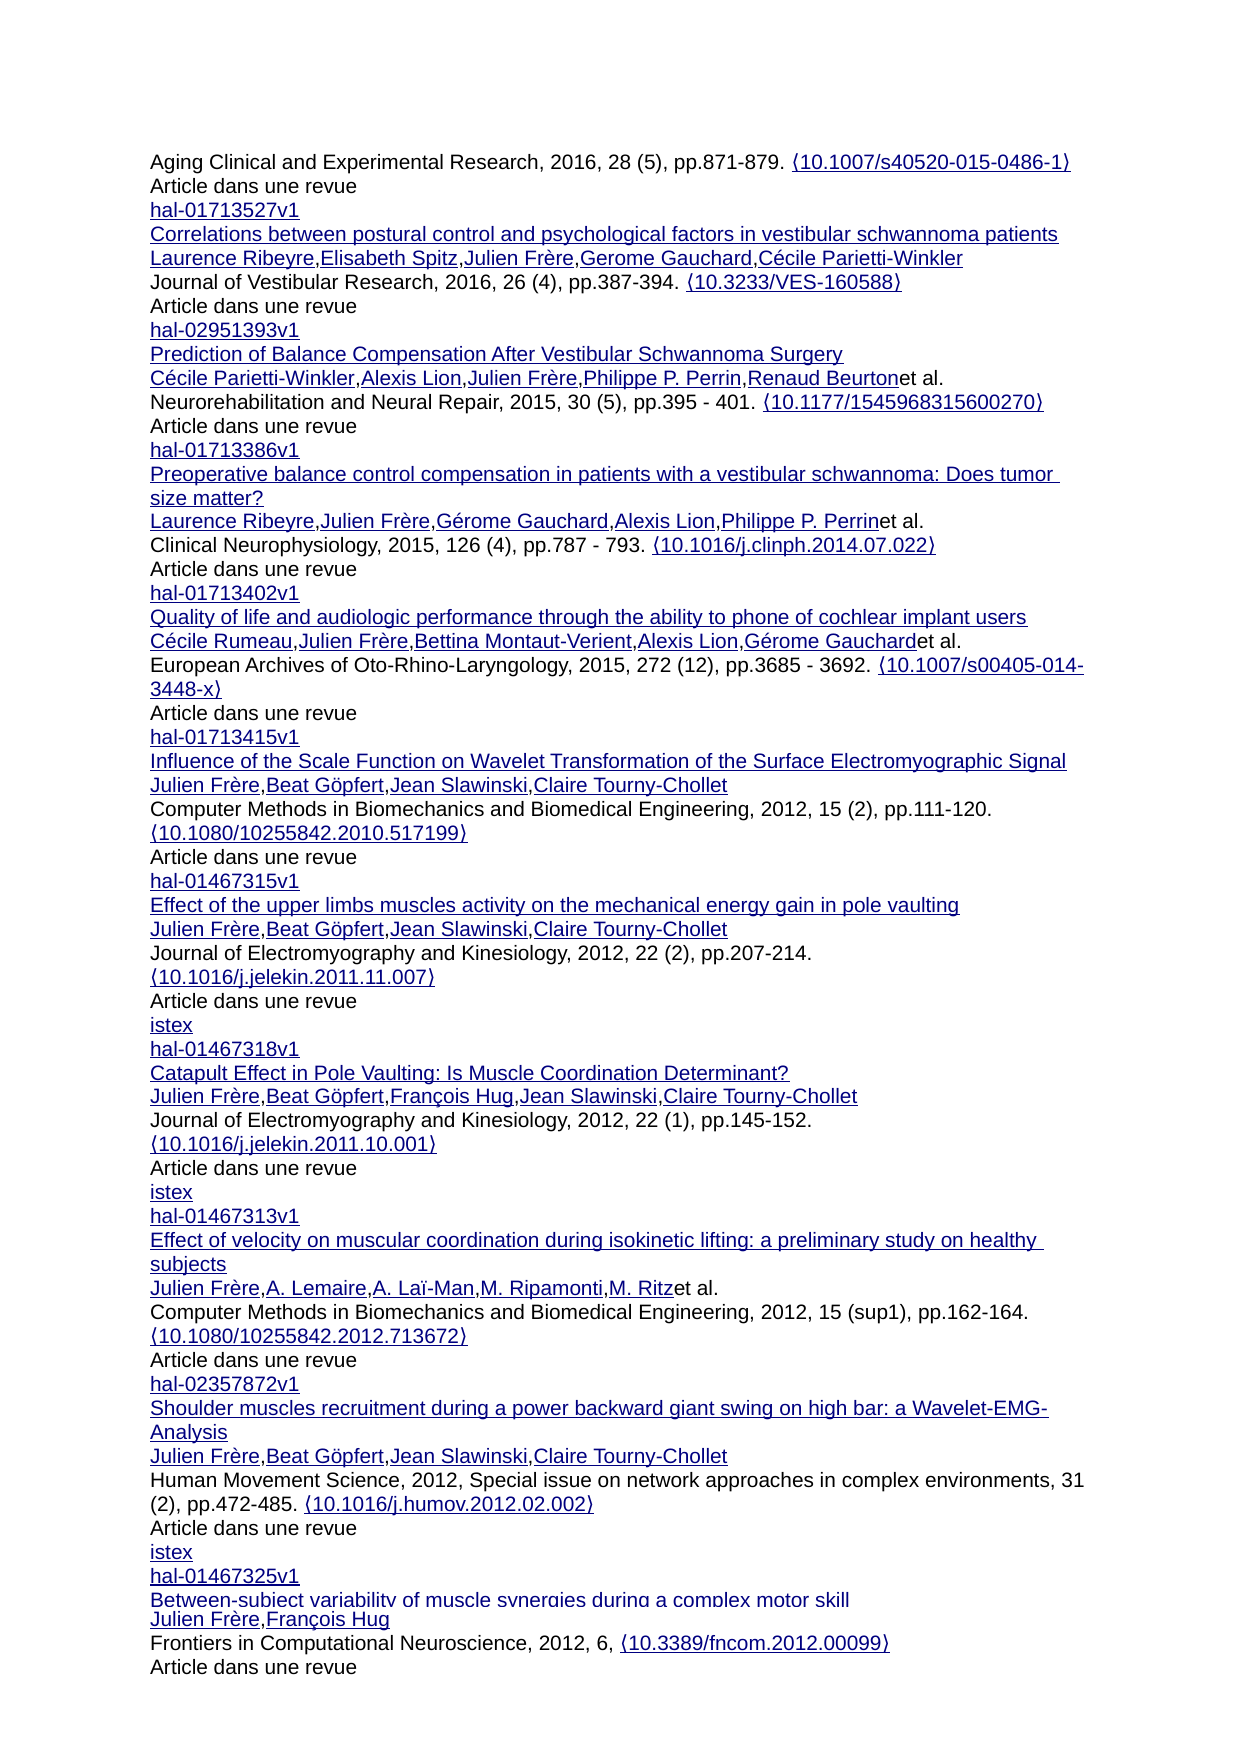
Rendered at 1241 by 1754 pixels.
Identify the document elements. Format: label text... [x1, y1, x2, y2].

table_cell Shoulder muscles recruitment during a power backward giant swing on high bar: a Wavelet-EMG-Analysis Julien Frère,Beat Göpfert,Jean Slawinski,Claire Tourny-Chollet Human Movement Science, 2012, Special issue on network approaches in complex environments, 31 (2), pp.472-485. ⟨10.1016/j.humov.2012.02.002⟩ Article dans une revue istex hal-01467325v1 [150, 1396, 1090, 1587]
table_cell Quality of life and audiologic performance through the ability to phone of cochlear implant users Cécile Rumeau,Julien Frère,Bettina Montaut-Verient,Alexis Lion,Gérome Gauchardet al. European Archives of Oto-Rhino-Laryngology, 2015, 272 (12), pp.3685 - 3692. ⟨10.1007/s00405-014-3448-x⟩ Article dans une revue hal-01713415v1 [150, 605, 1090, 749]
table_cell Aging Clinical and Experimental Research, 2016, 28 (5), pp.871-879. ⟨10.1007/s40520-015-0486-1⟩ Article dans une revue hal-01713527v1 [150, 150, 1090, 222]
table_cell Catapult Effect in Pole Vaulting: Is Muscle Coordination Determinant? Julien Frère,Beat Göpfert,François Hug,Jean Slawinski,Claire Tourny-Chollet Journal of Electromyography and Kinesiology, 2012, 22 (1), pp.145-152. ⟨10.1016/j.jelekin.2011.10.001⟩ Article dans une revue istex hal-01467313v1 [150, 1060, 1090, 1228]
table_cell Between-subject variability of muscle synergies during a complex motor skill Julien Frère,François Hug Frontiers in Computational Neuroscience, 2012, 6, ⟨10.3389/fncom.2012.00099⟩ Article dans une revue [150, 1588, 1090, 1679]
table_cell Effect of the upper limbs muscles activity on the mechanical energy gain in pole vaulting Julien Frère,Beat Göpfert,Jean Slawinski,Claire Tourny-Chollet Journal of Electromyography and Kinesiology, 2012, 22 (2), pp.207-214. ⟨10.1016/j.jelekin.2011.11.007⟩ Article dans une revue istex hal-01467318v1 [150, 893, 1090, 1060]
table_cell Influence of the Scale Function on Wavelet Transformation of the Surface Electromyographic Signal Julien Frère,Beat Göpfert,Jean Slawinski,Claire Tourny-Chollet Computer Methods in Biomechanics and Biomedical Engineering, 2012, 15 (2), pp.111-120. ⟨10.1080/10255842.2010.517199⟩ Article dans une revue hal-01467315v1 [150, 749, 1090, 893]
table_cell Effect of velocity on muscular coordination during isokinetic lifting: a preliminary study on healthy subjects Julien Frère,A. Lemaire,A. Laï-Man,M. Ripamonti,M. Ritzet al. Computer Methods in Biomechanics and Biomedical Engineering, 2012, 15 (sup1), pp.162-164. ⟨10.1080/10255842.2012.713672⟩ Article dans une revue hal-02357872v1 [150, 1228, 1090, 1396]
table_cell Correlations between postural control and psychological factors in vestibular schwannoma patients Laurence Ribeyre,Elisabeth Spitz,Julien Frère,Gerome Gauchard,Cécile Parietti-Winkler Journal of Vestibular Research, 2016, 26 (4), pp.387-394. ⟨10.3233/VES-160588⟩ Article dans une revue hal-02951393v1 [150, 222, 1090, 342]
table_cell Preoperative balance control compensation in patients with a vestibular schwannoma: Does tumor size matter? Laurence Ribeyre,Julien Frère,Gérome Gauchard,Alexis Lion,Philippe P. Perrinet al. Clinical Neurophysiology, 2015, 126 (4), pp.787 - 793. ⟨10.1016/j.clinph.2014.07.022⟩ Article dans une revue hal-01713402v1 [150, 461, 1090, 605]
table_cell Prediction of Balance Compensation After Vestibular Schwannoma Surgery Cécile Parietti-Winkler,Alexis Lion,Julien Frère,Philippe P. Perrin,Renaud Beurtonet al. Neurorehabilitation and Neural Repair, 2015, 30 (5), pp.395 - 401. ⟨10.1177/1545968315600270⟩ Article dans une revue hal-01713386v1 [150, 342, 1090, 461]
